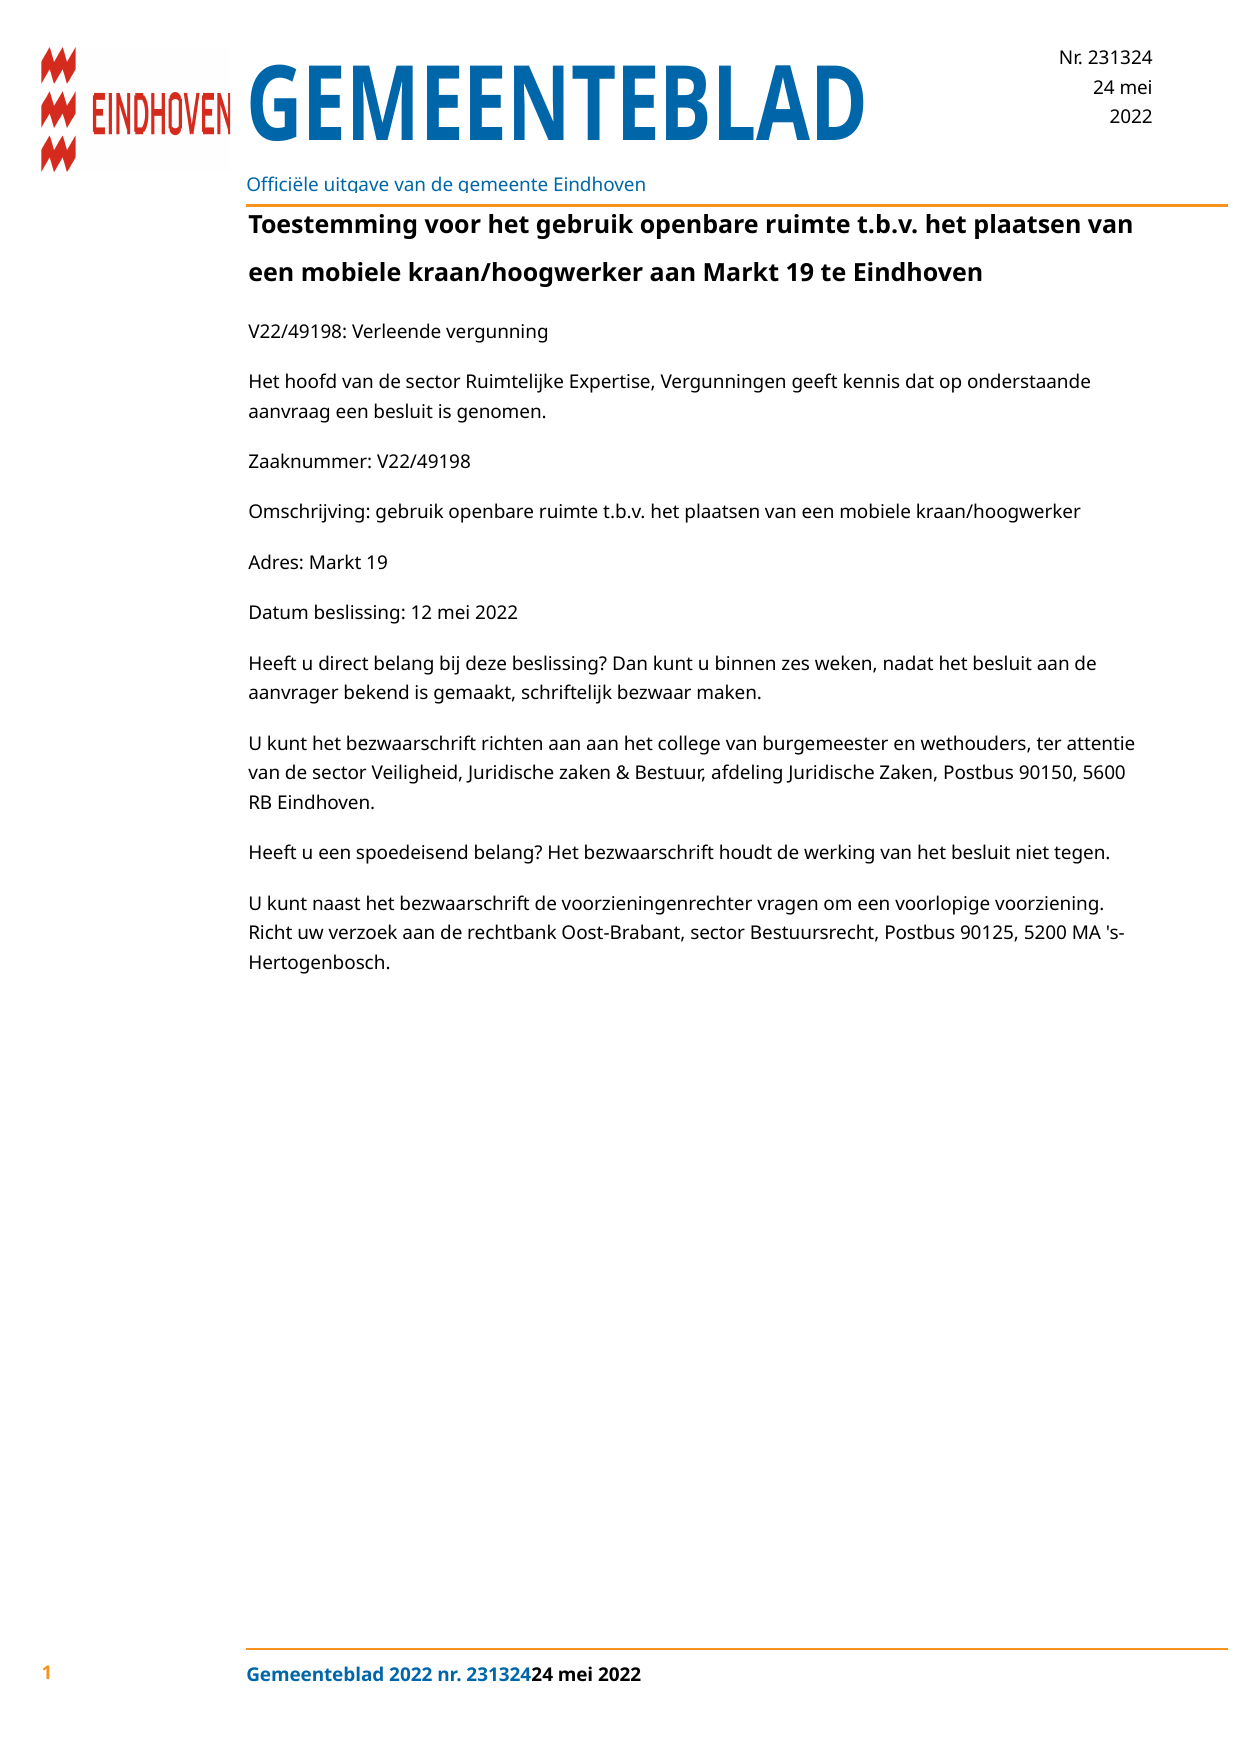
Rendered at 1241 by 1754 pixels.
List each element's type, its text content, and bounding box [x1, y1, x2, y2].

text U kunt naast het bezwaarschrift de voorzieningenrechter vragen om een voorlopige voorziening. Richt uw verzoek aan de rechtbank Oost-Brabant, sector Bestuursrecht, Postbus 90125, 5200 MA 's-Hertogenbosch. [248, 890, 1152, 975]
text Datum beslissing: 12 mei 2022 [248, 599, 1152, 625]
text Heeft u direct belang bij deze beslissing? Dan kunt u binnen zes weken, nadat het besluit aan de aanvrager bekend is gemaakt, schriftelijk bezwaar maken. [248, 650, 1152, 705]
text Zaaknummer: V22/49198 [248, 448, 1152, 474]
text Het hoofd van de sector Ruimtelijke Expertise, Vergunningen geeft kennis dat op onderstaande aanvraag een besluit is genomen. [248, 368, 1152, 424]
text Heeft u een spoedeisend belang? Het bezwaarschrift houdt de werking van het besluit niet tegen. [248, 839, 1152, 865]
text V22/49198: Verleende vergunning [248, 318, 1152, 344]
picture [41, 47, 231, 172]
text U kunt het bezwaarschrift richten aan aan het college van burgemeester en wethouders, ter attentie van de sector Veiligheid, Juridische zaken & Bestuur, afdeling Juridische Zaken, Postbus 90150, 5600 RB Eindhoven. [248, 730, 1152, 815]
text Toestemming voor het gebruik openbare ruimte t.b.v. het plaatsen van een mobiele kraan/hoogwerker aan Markt 19 te Eindhoven [248, 207, 1152, 288]
text Omschrijving: gebruik openbare ruimte t.b.v. het plaatsen van een mobiele kraan/hoogwerker [248, 499, 1152, 524]
text Adres: Markt 19 [248, 549, 1152, 575]
